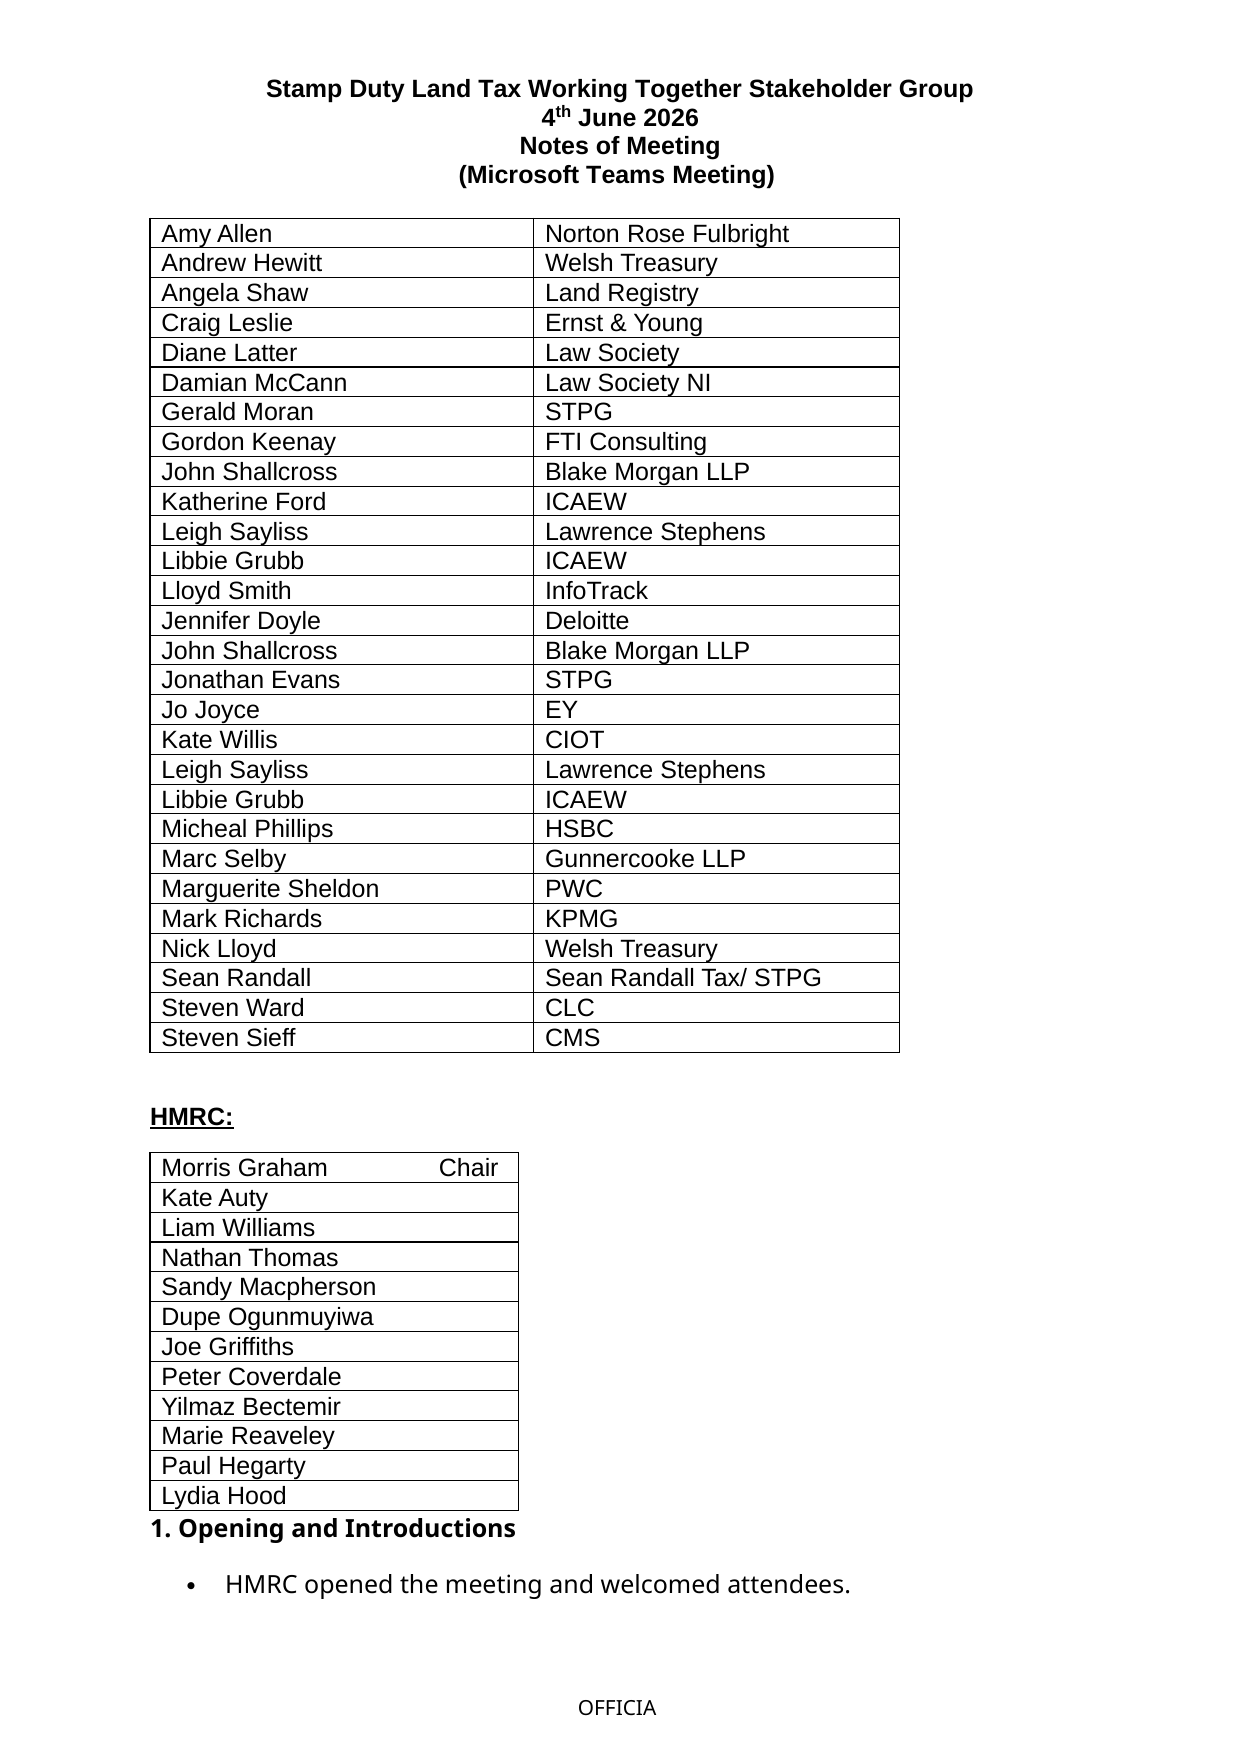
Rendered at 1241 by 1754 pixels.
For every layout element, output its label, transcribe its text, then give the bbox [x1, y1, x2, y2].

table_cell FTI Consulting [534, 427, 899, 456]
table_cell Libbie Grubb [151, 785, 533, 813]
table_cell John Shallcross [151, 636, 533, 664]
table_cell John Shallcross [151, 457, 533, 486]
table_cell Peter Coverdale [151, 1362, 518, 1390]
table_cell Sean Randall [151, 963, 533, 992]
table_cell CMS [534, 1023, 899, 1052]
table_cell Jennifer Doyle [151, 606, 533, 634]
table_cell Andrew Hewitt [151, 248, 533, 277]
table_cell Blake Morgan LLP [534, 457, 899, 486]
table_cell Joe Griffiths [151, 1332, 518, 1361]
table_cell Nick Lloyd [151, 934, 533, 962]
table_cell Liam Williams [151, 1213, 518, 1241]
table_cell ICAEW [534, 785, 899, 813]
table_cell ICAEW [534, 546, 899, 575]
text Stamp Duty Land Tax Working Together Stakeholder Group [150, 74, 1090, 102]
table_cell Kate Willis [151, 725, 533, 754]
table_cell Ernst & Young [534, 308, 899, 337]
table_cell Lloyd Smith [151, 576, 533, 605]
table_cell STPG [534, 397, 899, 426]
table_cell Welsh Treasury [534, 248, 899, 277]
text 1. Opening and Introductions [150, 1511, 1090, 1545]
table_cell Lawrence Stephens [534, 755, 899, 783]
table_cell Jonathan Evans [151, 665, 533, 694]
table_cell Yilmaz Bectemir [151, 1391, 518, 1420]
table_cell Katherine Ford [151, 487, 533, 515]
table_cell Steven Sieff [151, 1023, 533, 1052]
table_cell Nathan Thomas [151, 1243, 518, 1271]
table_cell Deloitte [534, 606, 899, 634]
table_cell Marc Selby [151, 844, 533, 873]
table_cell Paul Hegarty [151, 1451, 518, 1480]
table_cell Marie Reaveley [151, 1421, 518, 1450]
table_cell Jo Joyce [151, 695, 533, 724]
table_cell Mark Richards [151, 904, 533, 932]
table_cell Dupe Ogunmuyiwa [151, 1302, 518, 1331]
table_cell PWC [534, 874, 899, 903]
table_cell Lawrence Stephens [534, 516, 899, 545]
table_cell HSBC [534, 814, 899, 843]
table_cell Sean Randall Tax/ STPG [534, 963, 899, 992]
table_header Morris Graham Chair [151, 1153, 518, 1182]
table_cell Gordon Keenay [151, 427, 533, 456]
table_header Norton Rose Fulbright [534, 219, 899, 247]
table_cell Gerald Moran [151, 397, 533, 426]
table_cell Micheal Phillips [151, 814, 533, 843]
table_cell Lydia Hood [151, 1481, 518, 1509]
text Notes of Meeting [150, 131, 1090, 160]
text 4th June 2026 [150, 102, 1090, 131]
table_cell Leigh Sayliss [151, 755, 533, 783]
table_cell Blake Morgan LLP [534, 636, 899, 664]
table_header Amy Allen [151, 219, 533, 247]
table_cell STPG [534, 665, 899, 694]
table_cell Steven Ward [151, 993, 533, 1022]
list HMRC opened the meeting and welcomed attendees. [187, 1566, 1090, 1601]
table_cell CIOT [534, 725, 899, 754]
table_cell KPMG [534, 904, 899, 932]
table_cell Land Registry [534, 278, 899, 307]
table_cell Marguerite Sheldon [151, 874, 533, 903]
table_cell Libbie Grubb [151, 546, 533, 575]
text (Microsoft Teams Meeting) [150, 160, 1090, 189]
text HMRC: [150, 1102, 1090, 1131]
table_cell Diane Latter [151, 338, 533, 366]
table_cell Law Society [534, 338, 899, 366]
table_cell Law Society NI [534, 368, 899, 396]
table_cell Kate Auty [151, 1183, 518, 1212]
table_cell Damian McCann [151, 368, 533, 396]
table_cell Gunnercooke LLP [534, 844, 899, 873]
table_cell CLC [534, 993, 899, 1022]
table_cell EY [534, 695, 899, 724]
table_cell Craig Leslie [151, 308, 533, 337]
table_cell Angela Shaw [151, 278, 533, 307]
table_cell ICAEW [534, 487, 899, 515]
table_cell Welsh Treasury [534, 934, 899, 962]
table_cell InfoTrack [534, 576, 899, 605]
table_cell Sandy Macpherson [151, 1272, 518, 1301]
table_cell Leigh Sayliss [151, 516, 533, 545]
